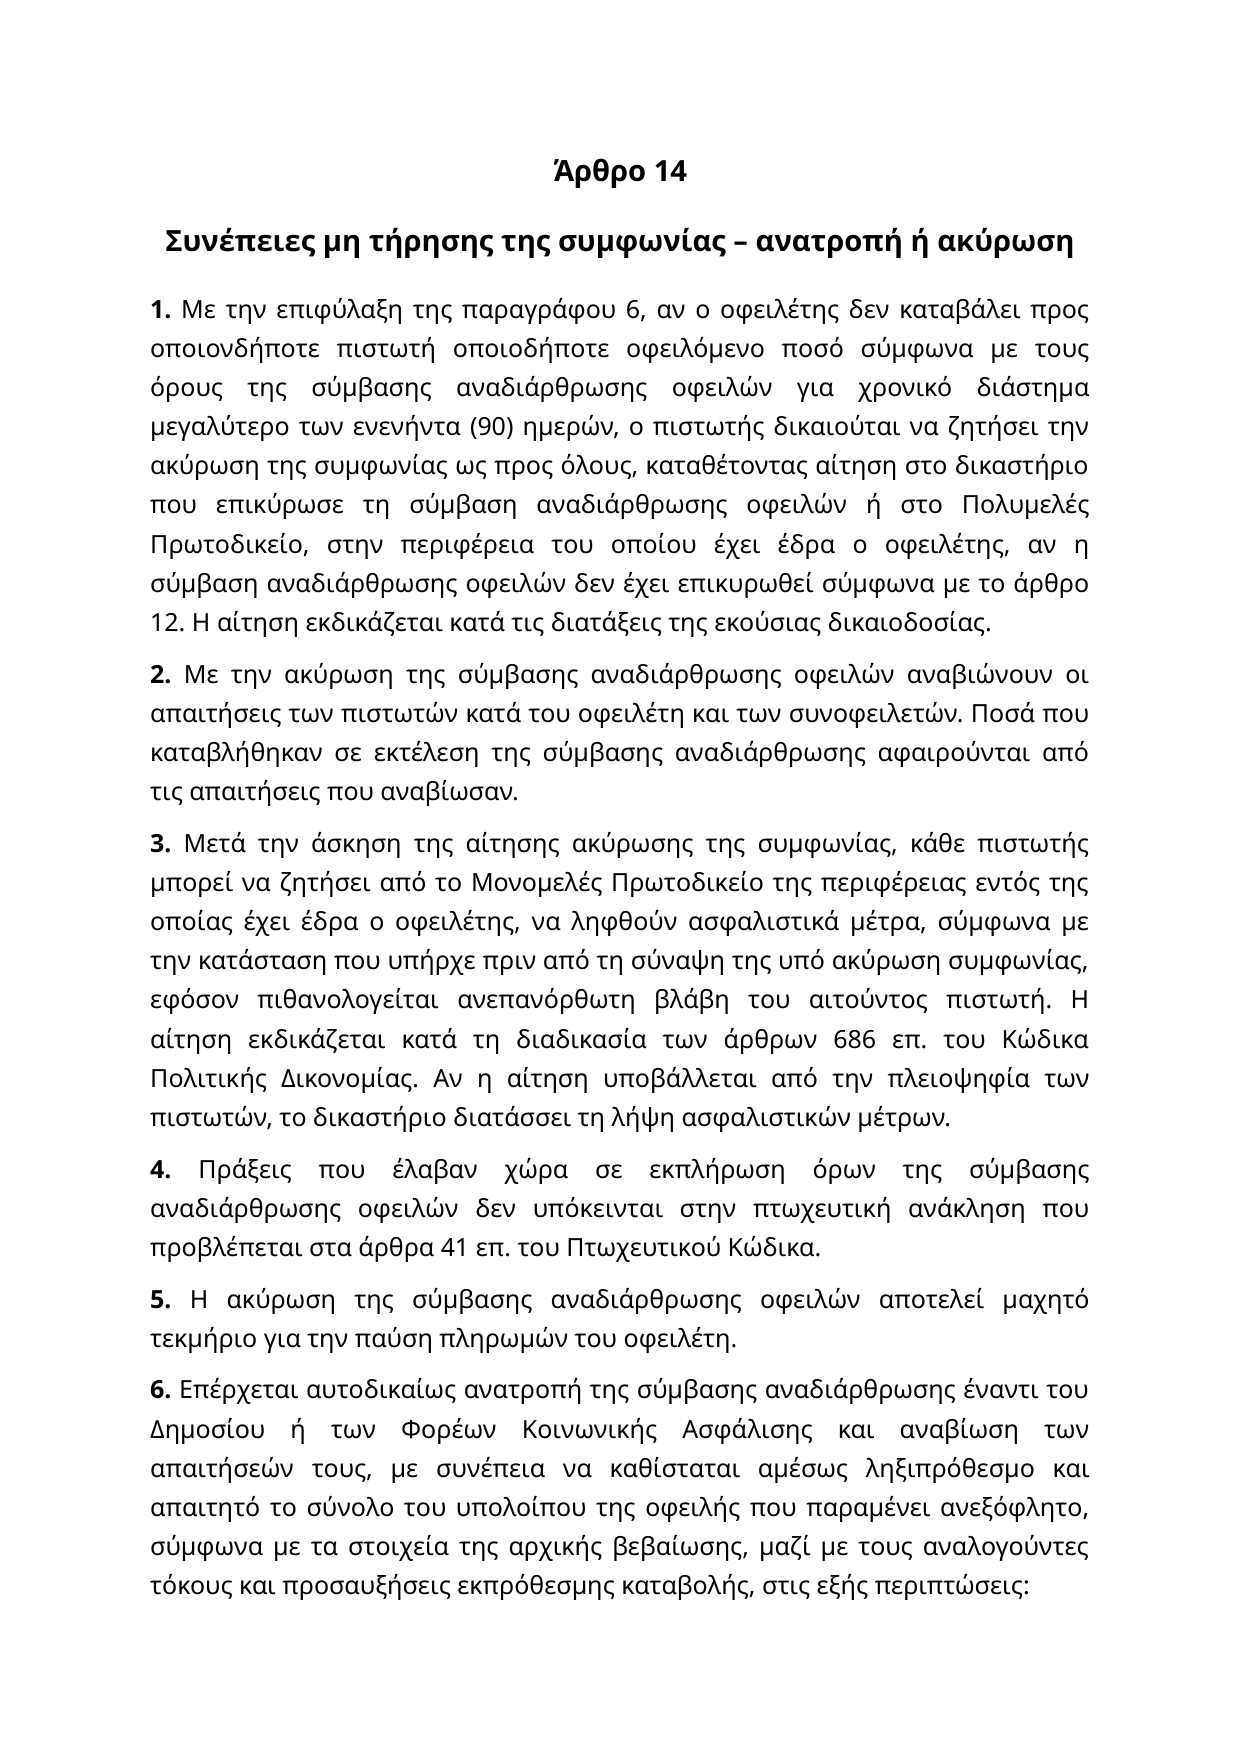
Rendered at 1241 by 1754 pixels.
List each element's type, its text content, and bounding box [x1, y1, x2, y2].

subtitle Άρθρο 14 [150, 150, 1090, 190]
text 3. Μετά την άσκηση της αίτησης ακύρωσης της συμφωνίας, κάθε πιστωτής μπορεί να ζητήσει από το Μονομελές Πρωτοδικείο της περιφέρειας εντός της οποίας έχει έδρα ο οφειλέτης, να ληφθούν ασφαλιστικά μέτρα, σύμφωνα με την κατάσταση που υπήρχε πριν από τη σύναψη της υπό ακύρωση συμφωνίας, εφόσον πιθανολογείται ανεπανόρθωτη βλάβη του αιτούντος πιστωτή. Η αίτηση εκδικάζεται κατά τη διαδικασία των άρθρων 686 επ. του Κώδικα Πολιτικής Δικονομίας. Αν η αίτηση υποβάλλεται από την πλειοψηφία των πιστωτών, το δικαστήριο διατάσσει τη λήψη ασφαλιστικών μέτρων. [150, 825, 1090, 1134]
text 5. Η ακύρωση της σύμβασης αναδιάρθρωσης οφειλών αποτελεί μαχητό τεκμήριο για την παύση πληρωμών του οφειλέτη. [150, 1281, 1090, 1354]
text 1. Με την επιφύλαξη της παραγράφου 6, αν ο οφειλέτης δεν καταβάλει προς οποιονδήποτε πιστωτή οποιοδήποτε οφειλόμενο ποσό σύμφωνα με τους όρους της σύμβασης αναδιάρθρωσης οφειλών για χρονικό διάστημα μεγαλύτερο των ενενήντα (90) ημερών, ο πιστωτής δικαιούται να ζητήσει την ακύρωση της συμφωνίας ως προς όλους, καταθέτοντας αίτηση στο δικαστήριο που επικύρωσε τη σύμβαση αναδιάρθρωσης οφειλών ή στο Πολυμελές Πρωτοδικείο, στην περιφέρεια του οποίου έχει έδρα ο οφειλέτης, αν η σύμβαση αναδιάρθρωσης οφειλών δεν έχει επικυρωθεί σύμφωνα με το άρθρο 12. Η αίτηση εκδικάζεται κατά τις διατάξεις της εκούσιας δικαιοδοσίας. [150, 291, 1090, 639]
text 2. Με την ακύρωση της σύμβασης αναδιάρθρωσης οφειλών αναβιώνουν οι απαιτήσεις των πιστωτών κατά του οφειλέτη και των συνοφειλετών. Ποσά που καταβλήθηκαν σε εκτέλεση της σύμβασης αναδιάρθρωσης αφαιρούνται από τις απαιτήσεις που αναβίωσαν. [150, 656, 1090, 808]
text 4. Πράξεις που έλαβαν χώρα σε εκπλήρωση όρων της σύμβασης αναδιάρθρωσης οφειλών δεν υπόκεινται στην πτωχευτική ανάκληση που προβλέπεται στα άρθρα 41 επ. του Πτωχευτικού Κώδικα. [150, 1151, 1090, 1264]
text 6. Επέρχεται αυτοδικαίως ανατροπή της σύμβασης αναδιάρθρωσης έναντι του Δημοσίου ή των Φορέων Κοινωνικής Ασφάλισης και αναβίωση των απαιτήσεών τους, με συνέπεια να καθίσταται αμέσως ληξιπρόθεσμο και απαιτητό το σύνολο του υπολοίπου της οφειλής που παραμένει ανεξόφλητο, σύμφωνα με τα στοιχεία της αρχικής βεβαίωσης, μαζί με τους αναλογούντες τόκους και προσαυξήσεις εκπρόθεσμης καταβολής, στις εξής περιπτώσεις: [150, 1372, 1090, 1602]
subtitle Συνέπειες μη τήρησης της συμφωνίας – ανατροπή ή ακύρωση [150, 221, 1090, 260]
